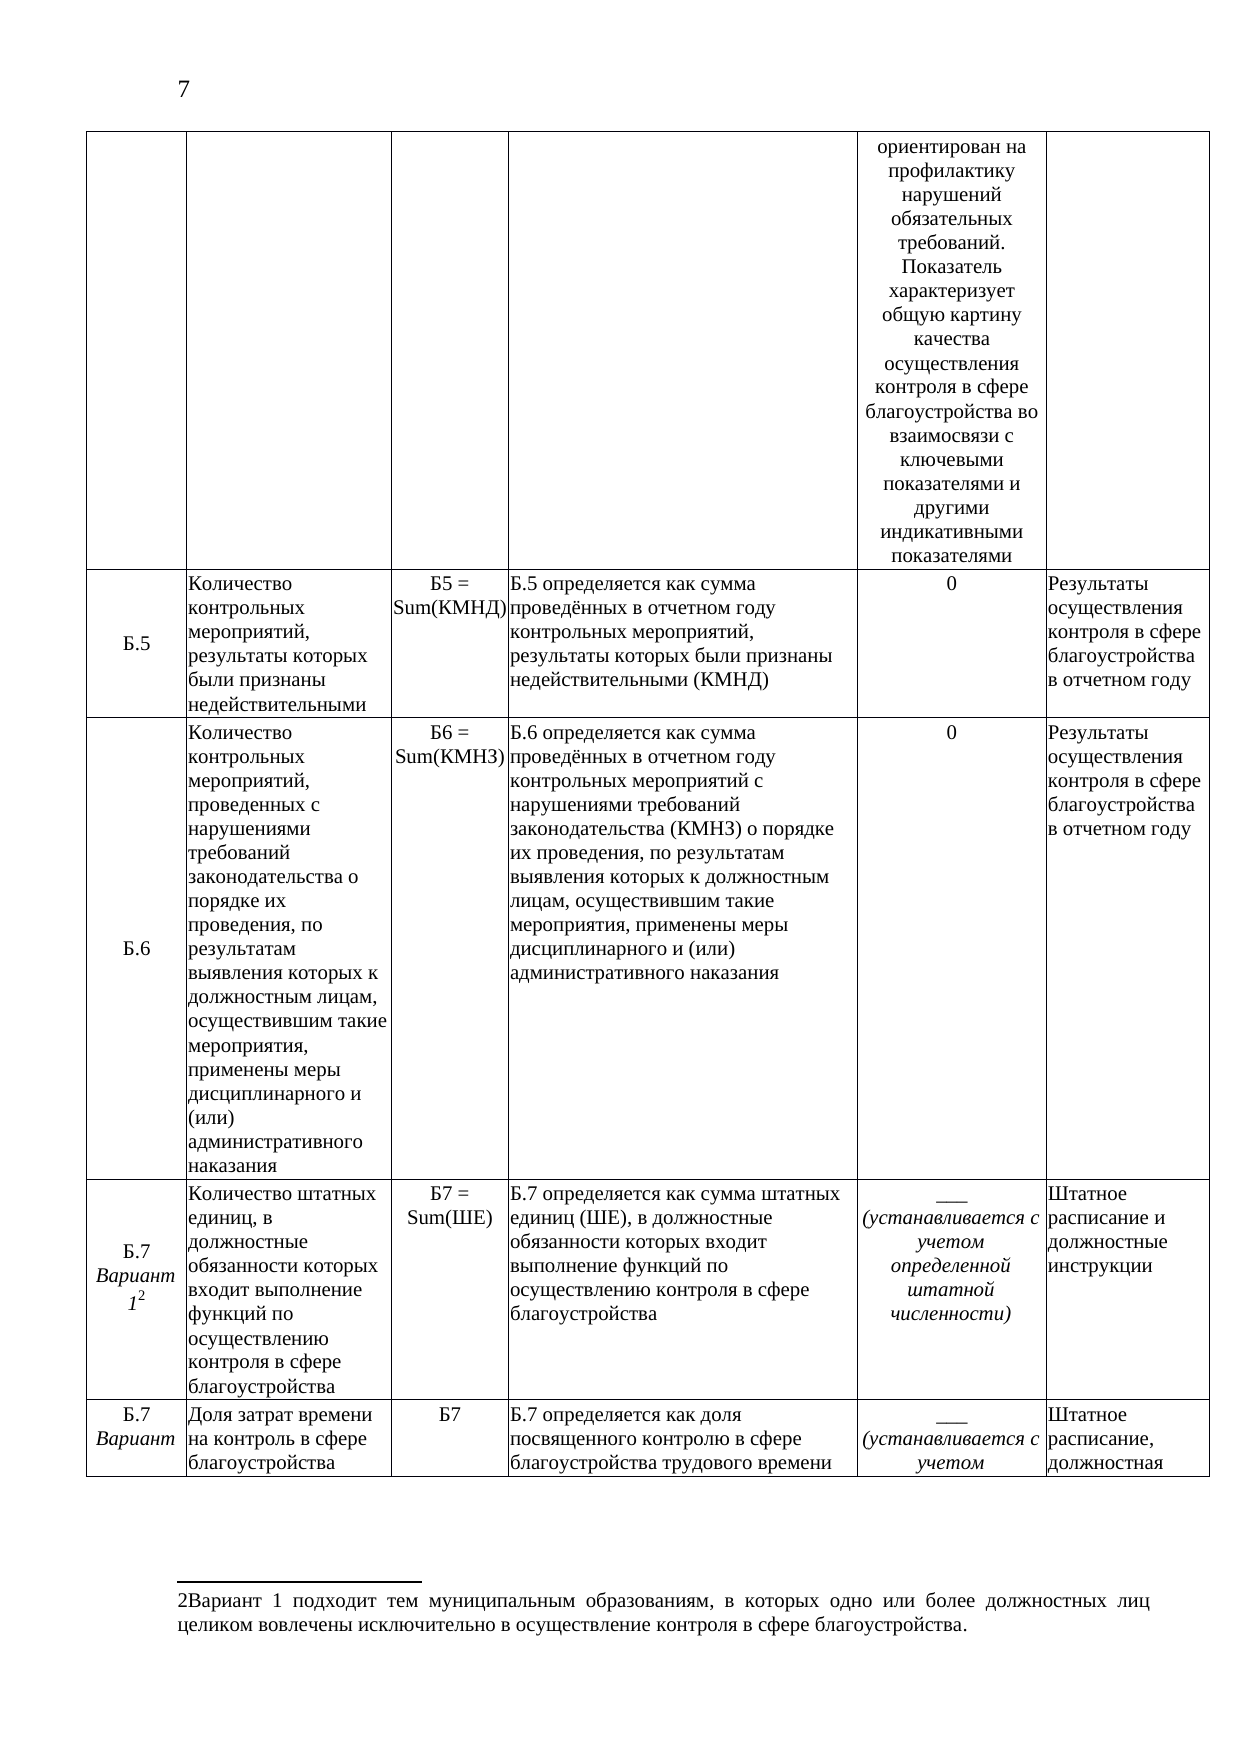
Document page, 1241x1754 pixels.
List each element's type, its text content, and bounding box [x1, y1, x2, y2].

table_cell ___ (устанавливается с учетом [858, 1400, 1046, 1476]
table_cell ориентирован на профилактику нарушений обязательных требований. Показатель характеризует общую картину качества осуществления контроля в сфере благоустройства во взаимосвязи с ключевыми показателями и другими индикативными показателями [858, 132, 1046, 568]
table_cell 0 [858, 718, 1046, 1178]
table_cell Результаты осуществления контроля в сфере благоустройства в отчетном году [1047, 718, 1209, 1178]
table_cell [187, 132, 391, 568]
table_cell Б6 = Sum(КМНЗ) [392, 718, 508, 1178]
table_cell Б.6 [87, 718, 186, 1178]
table_cell Количество контрольных мероприятий, результаты которых были признаны недействительными [187, 570, 391, 717]
table_cell Б7 = Sum(ШЕ) [392, 1180, 508, 1399]
table_cell Б.5 [87, 570, 186, 717]
table_cell Б.7 определяется как доля посвященного контролю в сфере благоустройства трудового времени [509, 1400, 857, 1476]
table_cell Количество штатных единиц, в должностные обязанности которых входит выполнение функций по осуществлению контроля в сфере благоустройства [187, 1180, 391, 1399]
table_cell [1047, 132, 1209, 568]
table_cell Штатное расписание и должностные инструкции [1047, 1180, 1209, 1399]
table_cell Б7 [392, 1400, 508, 1476]
table_cell Б.5 определяется как сумма проведённых в отчетном году контрольных мероприятий, результаты которых были признаны недействительными (КМНД) [509, 570, 857, 717]
table_cell [509, 132, 857, 568]
table_cell Б5 = Sum(КМНД) [392, 570, 508, 717]
table_cell Доля затрат времени на контроль в сфере благоустройства [187, 1400, 391, 1476]
table_cell Количество контрольных мероприятий, проведенных с нарушениями требований законодательства о порядке их проведения, по результатам выявления которых к должностным лицам, осуществившим такие мероприятия, применены меры дисциплинарного и (или) административного наказания [187, 718, 391, 1178]
table_cell Штатное расписание, должностная [1047, 1400, 1209, 1476]
table_cell Б.6 определяется как сумма проведённых в отчетном году контрольных мероприятий с нарушениями требований законодательства (КМНЗ) о порядке их проведения, по результатам выявления которых к должностным лицам, осуществившим такие мероприятия, применены меры дисциплинарного и (или) административного наказания [509, 718, 857, 1178]
table_cell ___ (устанавливается с учетом определенной штатной численности) [858, 1180, 1046, 1399]
table_cell Б.7 Вариант 2 [87, 1400, 186, 1476]
table_cell Б.7 определяется как сумма штатных единиц (ШЕ), в должностные обязанности которых входит выполнение функций по осуществлению контроля в сфере благоустройства [509, 1180, 857, 1399]
table_cell [87, 132, 186, 568]
table_cell 0 [858, 570, 1046, 717]
table_cell [392, 132, 508, 568]
table_cell Результаты осуществления контроля в сфере благоустройства в отчетном году [1047, 570, 1209, 717]
table_cell Б.7 Вариант 1 [87, 1180, 186, 1399]
